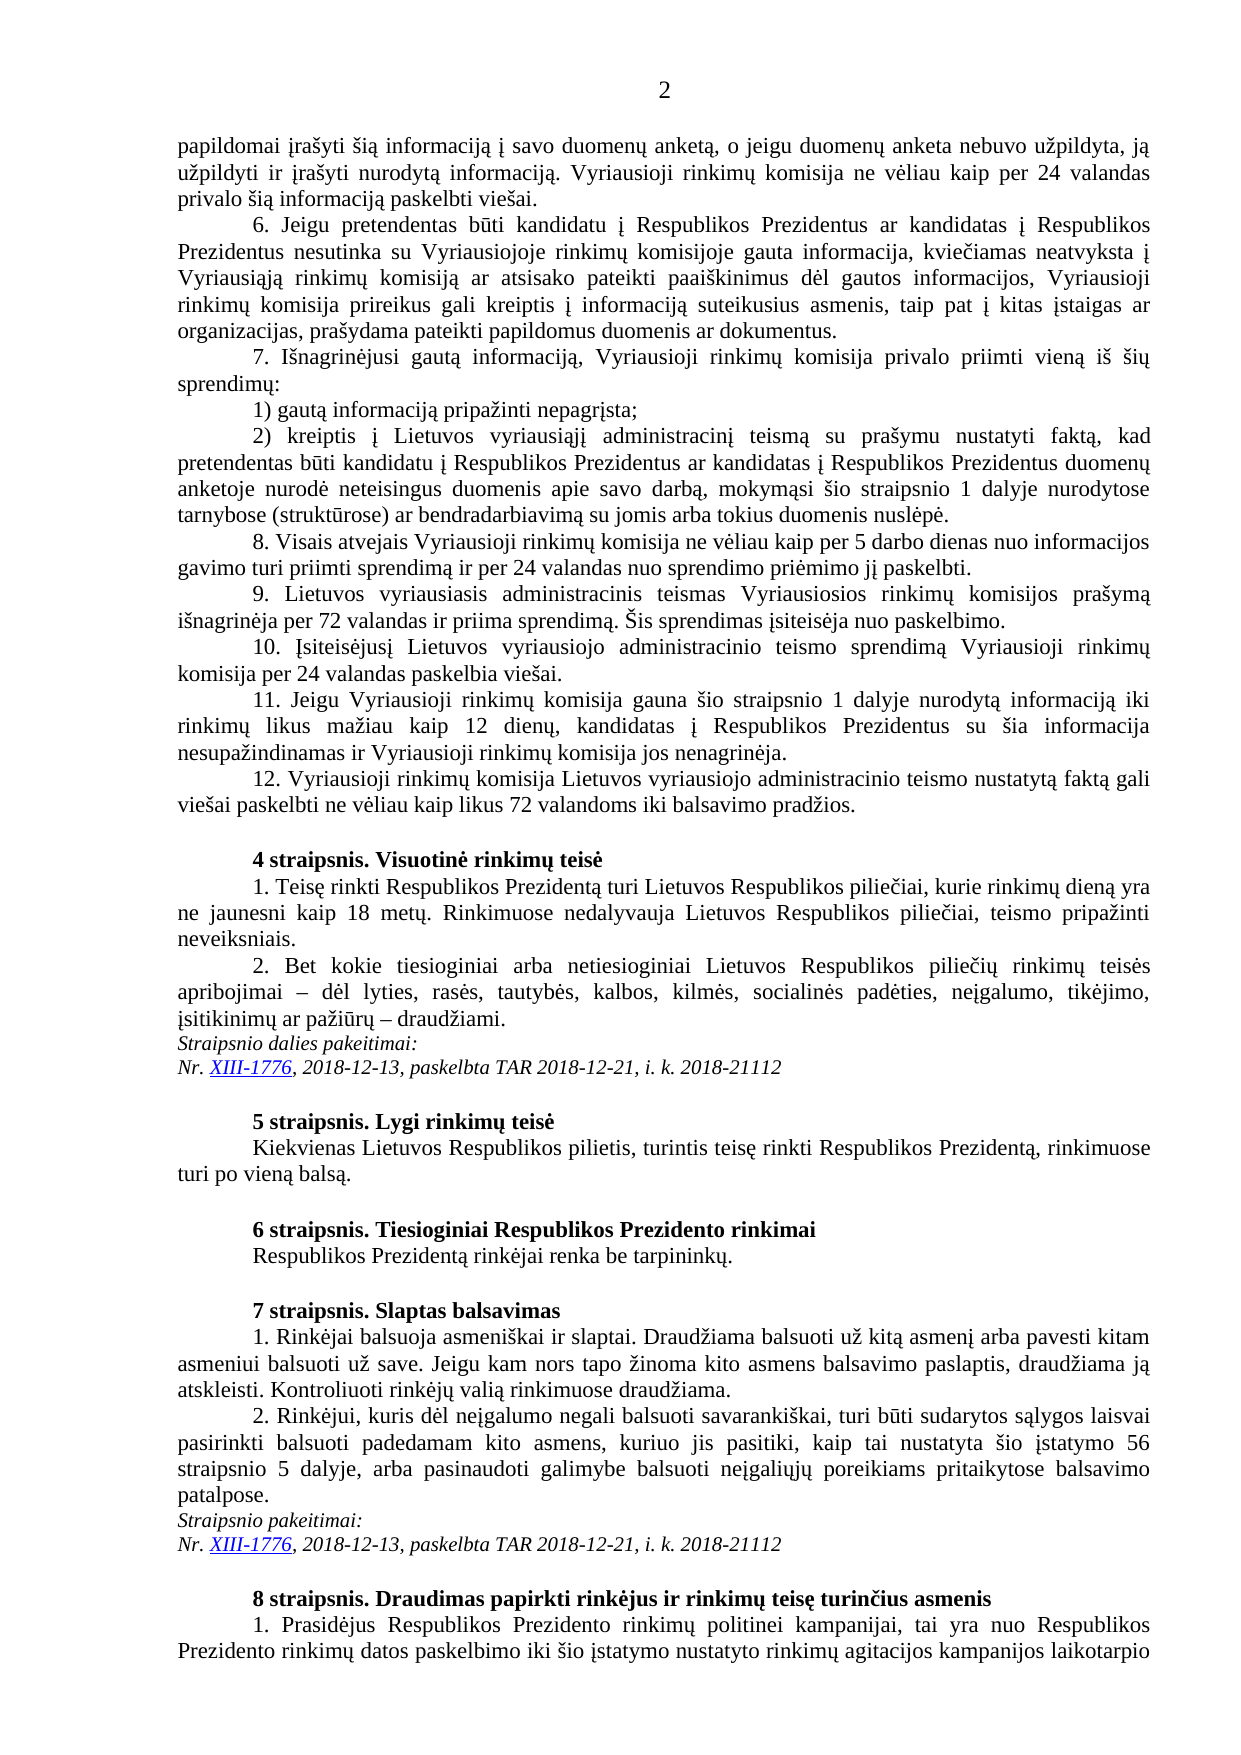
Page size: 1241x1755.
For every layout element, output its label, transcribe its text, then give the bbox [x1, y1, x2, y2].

text 8 straipsnis. Draudimas papirkti rinkėjus ir rinkimų teisę turinčius asmenis [177, 1585, 1152, 1611]
text papildomai įrašyti šią informaciją į savo duomenų anketą, o jeigu duomenų anketa nebuvo užpildyta, ją užpildyti ir įrašyti nurodytą informaciją. Vyriausioji rinkimų komisija ne vėliau kaip per 24 valandas privalo šią informaciją paskelbti viešai. [177, 132, 1152, 212]
text Straipsnio dalies pakeitimai: [177, 1031, 1152, 1055]
text 1) gautą informaciją pripažinti nepagrįsta; [177, 396, 1152, 422]
text 7. Išnagrinėjusi gautą informaciją, Vyriausioji rinkimų komisija privalo priimti vieną iš šių sprendimų: [177, 343, 1152, 396]
text 1. Prasidėjus Respublikos Prezidento rinkimų politinei kampanijai, tai yra nuo Respublikos Prezidento rinkimų datos paskelbimo iki šio įstatymo nustatyto rinkimų agitacijos kampanijos laikotarpio [177, 1611, 1152, 1664]
text Straipsnio pakeitimai: [177, 1508, 1152, 1532]
text 2. Bet kokie tiesioginiai arba netiesioginiai Lietuvos Respublikos piliečių rinkimų teisės apribojimai – dėl lyties, rasės, tautybės, kalbos, kilmės, socialinės padėties, neįgalumo, tikėjimo, įsitikinimų ar pažiūrų – draudžiami. [177, 952, 1152, 1031]
text Kiekvienas Lietuvos Respublikos pilietis, turintis teisę rinkti Respublikos Prezidentą, rinkimuose turi po vieną balsą. [177, 1134, 1152, 1187]
text 9. Lietuvos vyriausiasis administracinis teismas Vyriausiosios rinkimų komisijos prašymą išnagrinėja per 72 valandas ir priima sprendimą. Šis sprendimas įsiteisėja nuo paskelbimo. [177, 581, 1152, 633]
text 1. Teisę rinkti Respublikos Prezidentą turi Lietuvos Respublikos piliečiai, kurie rinkimų dieną yra ne jaunesni kaip 18 metų. Rinkimuose nedalyvauja Lietuvos Respublikos piliečiai, teismo pripažinti neveiksniais. [177, 873, 1152, 952]
text 4 straipsnis. Visuotinė rinkimų teisė [177, 846, 1152, 873]
text 6 straipsnis. Tiesioginiai Respublikos Prezidento rinkimai [177, 1216, 1152, 1242]
text 11. Jeigu Vyriausioji rinkimų komisija gauna šio straipsnio 1 dalyje nurodytą informaciją iki rinkimų likus mažiau kaip 12 dienų, kandidatas į Respublikos Prezidentus su šia informacija nesupažindinamas ir Vyriausioji rinkimų komisija jos nenagrinėja. [177, 686, 1152, 765]
text 2. Rinkėjui, kuris dėl neįgalumo negali balsuoti savarankiškai, turi būti sudarytos sąlygos laisvai pasirinkti balsuoti padedamam kito asmens, kuriuo jis pasitiki, kaip tai nustatyta šio įstatymo 56 straipsnio 5 dalyje, arba pasinaudoti galimybe balsuoti neįgaliųjų poreikiams pritaikytose balsavimo patalpose. [177, 1402, 1152, 1508]
text 10. Įsiteisėjusį Lietuvos vyriausiojo administracinio teismo sprendimą Vyriausioji rinkimų komisija per 24 valandas paskelbia viešai. [177, 633, 1152, 686]
text 12. Vyriausioji rinkimų komisija Lietuvos vyriausiojo administracinio teismo nustatytą faktą gali viešai paskelbti ne vėliau kaip likus 72 valandoms iki balsavimo pradžios. [177, 765, 1152, 818]
text 6. Jeigu pretendentas būti kandidatu į Respublikos Prezidentus ar kandidatas į Respublikos Prezidentus nesutinka su Vyriausiojoje rinkimų komisijoje gauta informacija, kviečiamas neatvyksta į Vyriausiąją rinkimų komisiją ar atsisako pateikti paaiškinimus dėl gautos informacijos, Vyriausioji rinkimų komisija prireikus gali kreiptis į informaciją suteikusius asmenis, taip pat į kitas įstaigas ar organizacijas, prašydama pateikti papildomus duomenis ar dokumentus. [177, 212, 1152, 343]
text 8. Visais atvejais Vyriausioji rinkimų komisija ne vėliau kaip per 5 darbo dienas nuo informacijos gavimo turi priimti sprendimą ir per 24 valandas nuo sprendimo priėmimo jį paskelbti. [177, 528, 1152, 581]
text 5 straipsnis. Lygi rinkimų teisė [177, 1108, 1152, 1134]
text Respublikos Prezidentą rinkėjai renka be tarpininkų. [177, 1242, 1152, 1268]
text 7 straipsnis. Slaptas balsavimas [177, 1297, 1152, 1323]
text Nr. XIII-1776, 2018-12-13, paskelbta TAR 2018-12-21, i. k. 2018-21112 [177, 1532, 1152, 1556]
text 1. Rinkėjai balsuoja asmeniškai ir slaptai. Draudžiama balsuoti už kitą asmenį arba pavesti kitam asmeniui balsuoti už save. Jeigu kam nors tapo žinoma kito asmens balsavimo paslaptis, draudžiama ją atskleisti. Kontroliuoti rinkėjų valią rinkimuose draudžiama. [177, 1323, 1152, 1402]
text 2) kreiptis į Lietuvos vyriausiąjį administracinį teismą su prašymu nustatyti faktą, kad pretendentas būti kandidatu į Respublikos Prezidentus ar kandidatas į Respublikos Prezidentus duomenų anketoje nurodė neteisingus duomenis apie savo darbą, mokymąsi šio straipsnio 1 dalyje nurodytose tarnybose (struktūrose) ar bendradarbiavimą su jomis arba tokius duomenis nuslėpė. [177, 422, 1152, 528]
text Nr. XIII-1776, 2018-12-13, paskelbta TAR 2018-12-21, i. k. 2018-21112 [177, 1055, 1152, 1079]
